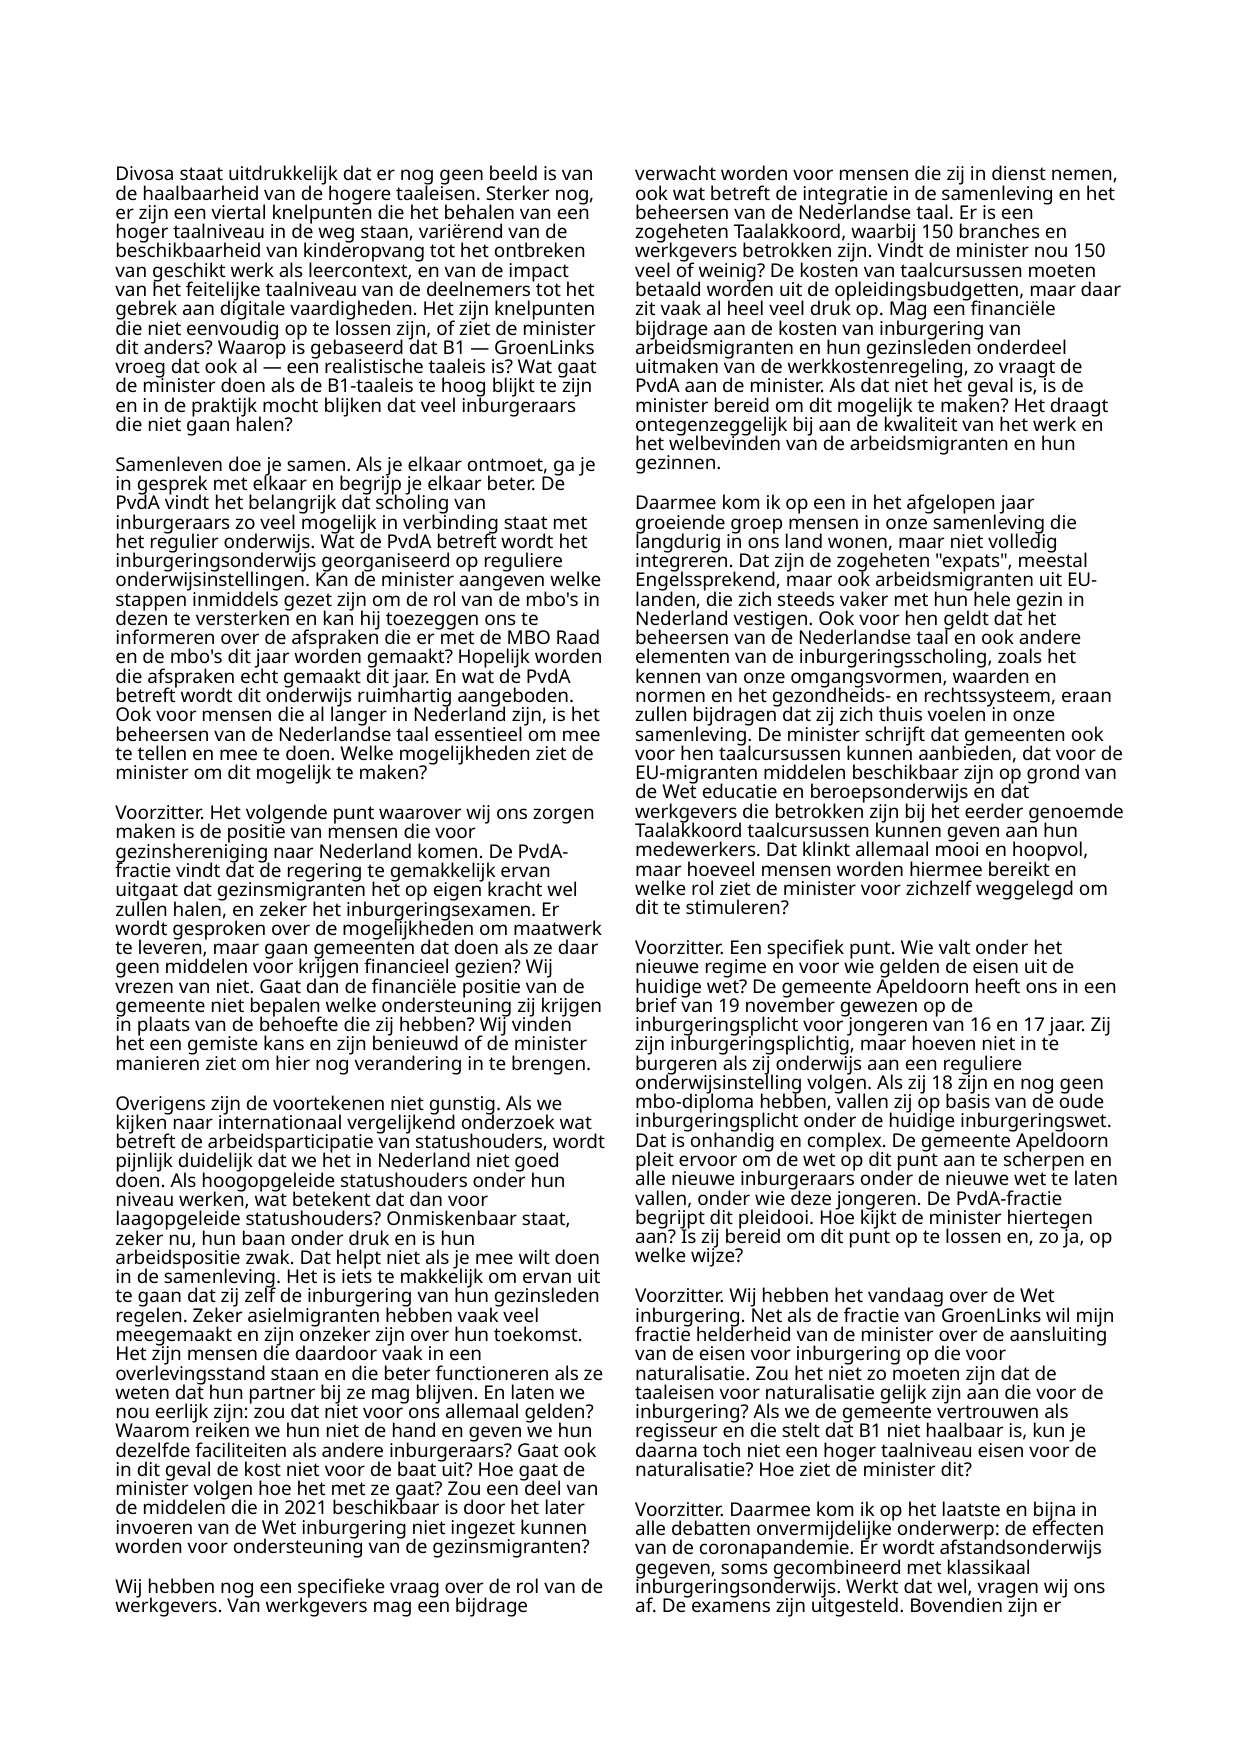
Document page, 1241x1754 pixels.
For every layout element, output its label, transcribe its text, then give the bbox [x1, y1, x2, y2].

text Overigens zijn de voortekenen niet gunstig. Als we kijken naar internationaal vergelijkend onderzoek wat betreft de arbeidsparticipatie van statushouders, wordt pijnlijk duidelijk dat we het in Nederland niet goed doen. Als hoogopgeleide statushouders onder hun niveau werken, wat betekent dat dan voor laagopgeleide statushouders? Onmiskenbaar staat, zeker nu, hun baan onder druk en is hun arbeidspositie zwak. Dat helpt niet als je mee wilt doen in de samenleving. Het is iets te makkelijk om ervan uit te gaan dat zij zelf de inburgering van hun gezinsleden regelen. Zeker asielmigranten hebben vaak veel meegemaakt en zijn onzeker zijn over hun toekomst. Het zijn mensen die daardoor vaak in een overlevingsstand staan en die beter functioneren als ze weten dat hun partner bij ze mag blijven. En laten we nou eerlijk zijn: zou dat niet voor ons allemaal gelden? Waarom reiken we hun niet de hand en geven we hun dezelfde faciliteiten als andere inburgeraars? Gaat ook in dit geval de kost niet voor de baat uit? Hoe gaat de minister volgen hoe het met ze gaat? Zou een deel van de middelen die in 2021 beschikbaar is door het later invoeren van de Wet inburgering niet ingezet kunnen worden voor ondersteuning van de gezinsmigranten? [115, 1095, 605, 1557]
text Voorzitter. Daarmee kom ik op het laatste en bijna in alle debatten onvermijdelijke onderwerp: de effecten van de coronapandemie. Er wordt afstandsonderwijs gegeven, soms gecombineerd met klassikaal inburgeringsonderwijs. Werkt dat wel, vragen wij ons af. De examens zijn uitgesteld. Bovendien zijn er [635, 1501, 1125, 1616]
text verwacht worden voor mensen die zij in dienst nemen, ook wat betreft de integratie in de samenleving en het beheersen van de Nederlandse taal. Er is een zogeheten Taalakkoord, waarbij 150 branches en werkgevers betrokken zijn. Vindt de minister nou 150 veel of weinig? De kosten van taalcursussen moeten betaald worden uit de opleidingsbudgetten, maar daar zit vaak al heel veel druk op. Mag een financiële bijdrage aan de kosten van inburgering van arbeidsmigranten en hun gezinsleden onderdeel uitmaken van de werkkostenregeling, zo vraagt de PvdA aan de minister. Als dat niet het geval is, is de minister bereid om dit mogelijk te maken? Het draagt ontegenzeggelijk bij aan de kwaliteit van het werk en het welbevinden van de arbeidsmigranten en hun gezinnen. [635, 165, 1125, 474]
text Samenleven doe je samen. Als je elkaar ontmoet, ga je in gesprek met elkaar en begrijp je elkaar beter. De PvdA vindt het belangrijk dat scholing van inburgeraars zo veel mogelijk in verbinding staat met het regulier onderwijs. Wat de PvdA betreft wordt het inburgeringsonderwijs georganiseerd op reguliere onderwijsinstellingen. Kan de minister aangeven welke stappen inmiddels gezet zijn om de rol van de mbo's in dezen te versterken en kan hij toezeggen ons te informeren over de afspraken die er met de MBO Raad en de mbo's dit jaar worden gemaakt? Hopelijk worden die afspraken echt gemaakt dit jaar. En wat de PvdA betreft wordt dit onderwijs ruimhartig aangeboden. Ook voor mensen die al langer in Nederland zijn, is het beheersen van de Nederlandse taal essentieel om mee te tellen en mee te doen. Welke mogelijkheden ziet de minister om dit mogelijk te maken? [115, 456, 605, 783]
text Voorzitter. Een specifiek punt. Wie valt onder het nieuwe regime en voor wie gelden de eisen uit de huidige wet? De gemeente Apeldoorn heeft ons in een brief van 19 november gewezen op de inburgeringsplicht voor jongeren van 16 en 17 jaar. Zij zijn inburgeringsplichtig, maar hoeven niet in te burgeren als zij onderwijs aan een reguliere onderwijsinstelling volgen. Als zij 18 zijn en nog geen mbo-diploma hebben, vallen zij op basis van de oude inburgeringsplicht onder de huidige inburgeringswet. Dat is onhandig en complex. De gemeente Apeldoorn pleit ervoor om de wet op dit punt aan te scherpen en alle nieuwe inburgeraars onder de nieuwe wet te laten vallen, onder wie deze jongeren. De PvdA-fractie begrijpt dit pleidooi. Hoe kijkt de minister hiertegen aan? Is zij bereid om dit punt op te lossen en, zo ja, op welke wijze? [635, 939, 1125, 1267]
text Voorzitter. Het volgende punt waarover wij ons zorgen maken is de positie van mensen die voor gezinshereniging naar Nederland komen. De PvdA-fractie vindt dat de regering te gemakkelijk ervan uitgaat dat gezinsmigranten het op eigen kracht wel zullen halen, en zeker het inburgeringsexamen. Er wordt gesproken over de mogelijkheden om maatwerk te leveren, maar gaan gemeenten dat doen als ze daar geen middelen voor krijgen financieel gezien? Wij vrezen van niet. Gaat dan de financiële positie van de gemeente niet bepalen welke ondersteuning zij krijgen in plaats van de behoefte die zij hebben? Wij vinden het een gemiste kans en zijn benieuwd of de minister manieren ziet om hier nog verandering in te brengen. [115, 804, 605, 1074]
text Daarmee kom ik op een in het afgelopen jaar groeiende groep mensen in onze samenleving die langdurig in ons land wonen, maar niet volledig integreren. Dat zijn de zogeheten "expats", meestal Engelssprekend, maar ook arbeidsmigranten uit EU-landen, die zich steeds vaker met hun hele gezin in Nederland vestigen. Ook voor hen geldt dat het beheersen van de Nederlandse taal en ook andere elementen van de inburgeringsscholing, zoals het kennen van onze omgangsvormen, waarden en normen en het gezondheids- en rechtssysteem, eraan zullen bijdragen dat zij zich thuis voelen in onze samenleving. De minister schrijft dat gemeenten ook voor hen taalcursussen kunnen aanbieden, dat voor de EU-migranten middelen beschikbaar zijn op grond van de Wet educatie en beroepsonderwijs en dat werkgevers die betrokken zijn bij het eerder genoemde Taalakkoord taalcursussen kunnen geven aan hun medewerkers. Dat klinkt allemaal mooi en hoopvol, maar hoeveel mensen worden hiermee bereikt en welke rol ziet de minister voor zichzelf weggelegd om dit te stimuleren? [635, 494, 1125, 918]
text Wij hebben nog een specifieke vraag over de rol van de werkgevers. Van werkgevers mag een bijdrage [115, 1578, 605, 1616]
text Voorzitter. Wij hebben het vandaag over de Wet inburgering. Net als de fractie van GroenLinks wil mijn fractie helderheid van de minister over de aansluiting van de eisen voor inburgering op die voor naturalisatie. Zou het niet zo moeten zijn dat de taaleisen voor naturalisatie gelijk zijn aan die voor de inburgering? Als we de gemeente vertrouwen als regisseur en die stelt dat B1 niet haalbaar is, kun je daarna toch niet een hoger taalniveau eisen voor de naturalisatie? Hoe ziet de minister dit? [635, 1287, 1125, 1480]
text Divosa staat uitdrukkelijk dat er nog geen beeld is van de haalbaarheid van de hogere taaleisen. Sterker nog, er zijn een viertal knelpunten die het behalen van een hoger taalniveau in de weg staan, variërend van de beschikbaarheid van kinderopvang tot het ontbreken van geschikt werk als leercontext, en van de impact van het feitelijke taalniveau van de deelnemers tot het gebrek aan digitale vaardigheden. Het zijn knelpunten die niet eenvoudig op te lossen zijn, of ziet de minister dit anders? Waarop is gebaseerd dat B1 — GroenLinks vroeg dat ook al — een realistische taaleis is? Wat gaat de minister doen als de B1-taaleis te hoog blijkt te zijn en in de praktijk mocht blijken dat veel inburgeraars die niet gaan halen? [115, 165, 605, 435]
